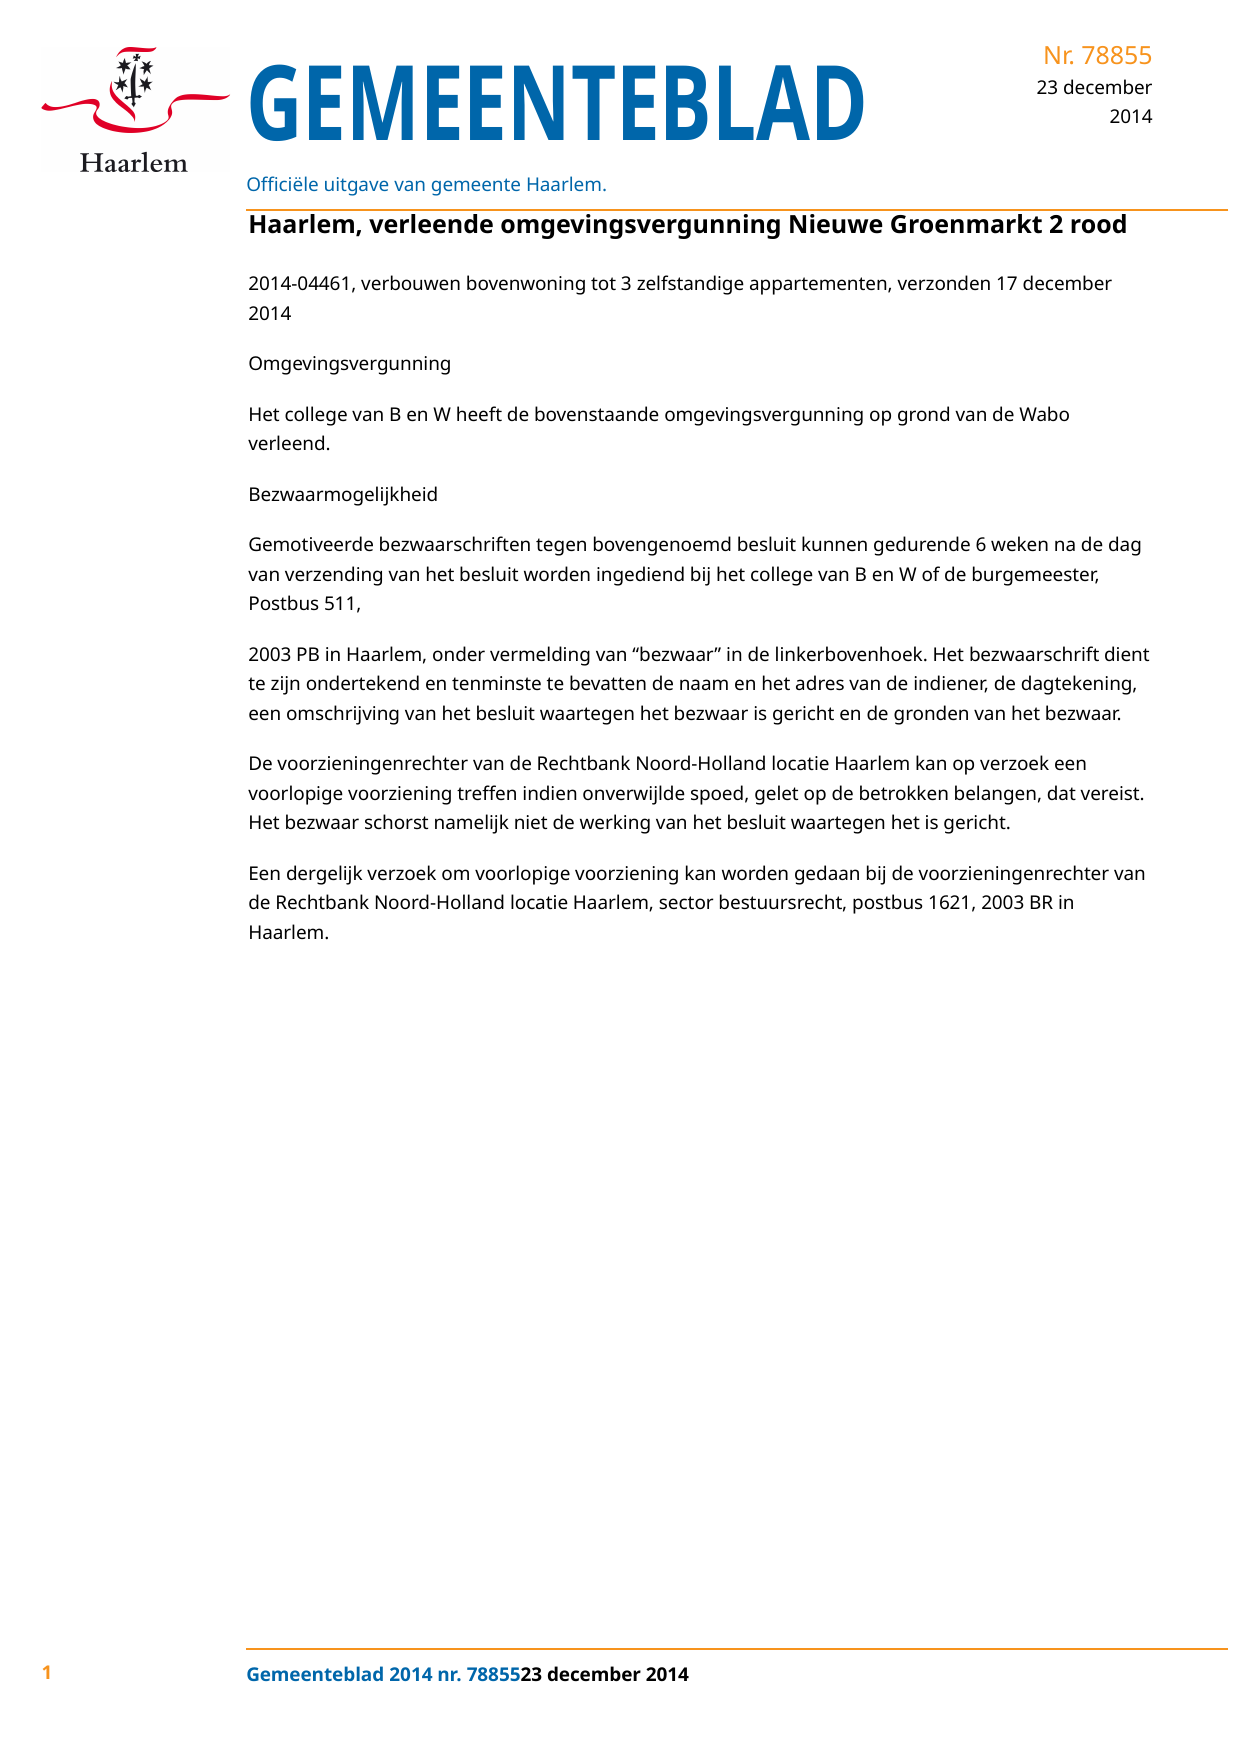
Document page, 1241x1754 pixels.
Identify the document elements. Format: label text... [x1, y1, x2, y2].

text 2014-04461, verbouwen bovenwoning tot 3 zelfstandige appartementen, verzonden 17 december 2014 [248, 270, 1152, 326]
text Haarlem, verleende omgevingsvergunning Nieuwe Groenmarkt 2 rood [248, 211, 1152, 241]
text Gemotiveerde bezwaarschriften tegen bovengenoemd besluit kunnen gedurende 6 weken na de dag van verzending van het besluit worden ingediend bij het college van B en W of de burgemeester, Postbus 511, [248, 531, 1152, 616]
text De voorzieningenrechter van de Rechtbank Noord-Holland locatie Haarlem kan op verzoek een voorlopige voorziening treffen indien onverwijlde spoed, gelet op de betrokken belangen, dat vereist. Het bezwaar schorst namelijk niet de werking van het besluit waartegen het is gericht. [248, 750, 1152, 835]
text Bezwaarmogelijkheid [248, 481, 1152, 506]
text Een dergelijk verzoek om voorlopige voorziening kan worden gedaan bij de voorzieningenrechter van de Rechtbank Noord-Holland locatie Haarlem, sector bestuursrecht, postbus 1621, 2003 BR in Haarlem. [248, 860, 1152, 945]
text Omgevingsvergunning [248, 350, 1152, 376]
picture [41, 47, 231, 172]
text Het college van B en W heeft de bovenstaande omgevingsvergunning op grond van de Wabo verleend. [248, 401, 1152, 456]
text 2003 PB in Haarlem, onder vermelding van “bezwaar” in de linkerbovenhoek. Het bezwaarschrift dient te zijn ondertekend en tenminste te bevatten de naam en het adres van de indiener, de dagtekening, een omschrijving van het besluit waartegen het bezwaar is gericht en de gronden van het bezwaar. [248, 641, 1152, 726]
